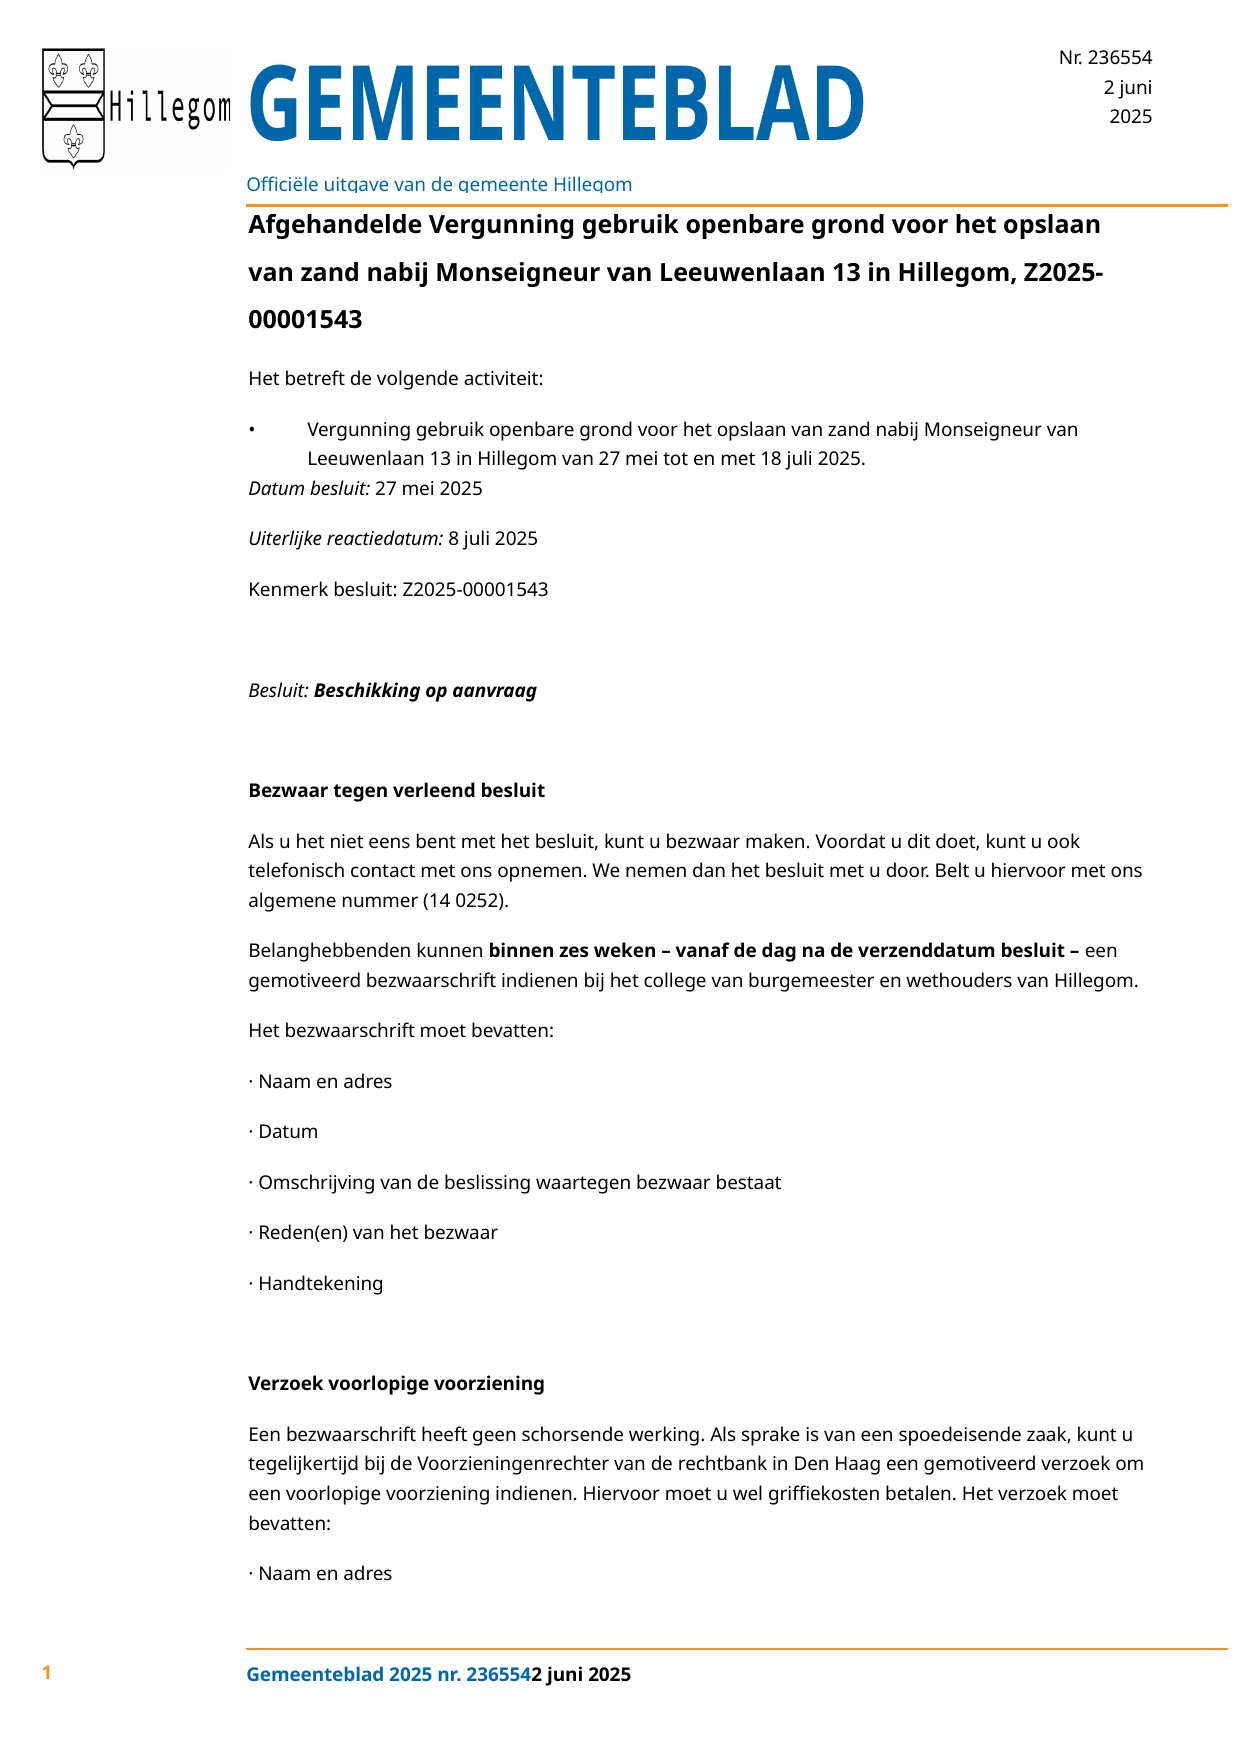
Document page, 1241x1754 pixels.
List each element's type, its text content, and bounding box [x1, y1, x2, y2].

text Datum besluit: 27 mei 2025 [248, 475, 1152, 501]
text Kenmerk besluit: Z2025-00001543 [248, 576, 1152, 602]
text Het bezwaarschrift moet bevatten: [248, 1018, 1152, 1043]
text · Datum [248, 1118, 1152, 1144]
text Belanghebbenden kunnen binnen zes weken – vanaf de dag na de verzenddatum besluit – een gemotiveerd bezwaarschrift indienen bij het college van burgemeester en wethouders van Hillegom. [248, 938, 1152, 993]
text Verzoek voorlopige voorziening [248, 1371, 1152, 1396]
text · Naam en adres [248, 1068, 1152, 1094]
text · Naam en adres [248, 1560, 1152, 1586]
text · Handtekening [248, 1270, 1152, 1295]
text Uiterlijke reactiedatum: 8 juli 2025 [248, 526, 1152, 551]
text Een bezwaarschrift heeft geen schorsende werking. Als sprake is van een spoedeisende zaak, kunt u tegelijkertijd bij de Voorzieningenrechter van de rechtbank in Den Haag een gemotiveerd verzoek om een voorlopige voorziening indienen. Hiervoor moet u wel griffiekosten betalen. Het verzoek moet bevatten: [248, 1421, 1152, 1535]
text · Omschrijving van de beslissing waartegen bezwaar bestaat [248, 1169, 1152, 1194]
text · Reden(en) van het bezwaar [248, 1219, 1152, 1245]
text Afgehandelde Vergunning gebruik openbare grond voor het opslaan van zand nabij Monseigneur van Leeuwenlaan 13 in Hillegom, Z2025-00001543 [248, 207, 1152, 336]
text Besluit: Beschikking op aanvraag [248, 677, 1152, 702]
picture [41, 47, 231, 172]
text Als u het niet eens bent met het besluit, kunt u bezwaar maken. Voordat u dit doet, kunt u ook telefonisch contact met ons opnemen. We nemen dan het besluit met u door. Belt u hiervoor met ons algemene nummer (14 0252). [248, 828, 1152, 913]
text Het betreft de volgende activiteit: [248, 366, 1152, 391]
text Bezwaar tegen verleend besluit [248, 778, 1152, 803]
list Vergunning gebruik openbare grond voor het opslaan van zand nabij Monseigneur van Leeuwenlaan 13 in Hillegom van 27 mei tot en met 18 juli 2025. [248, 416, 1152, 471]
